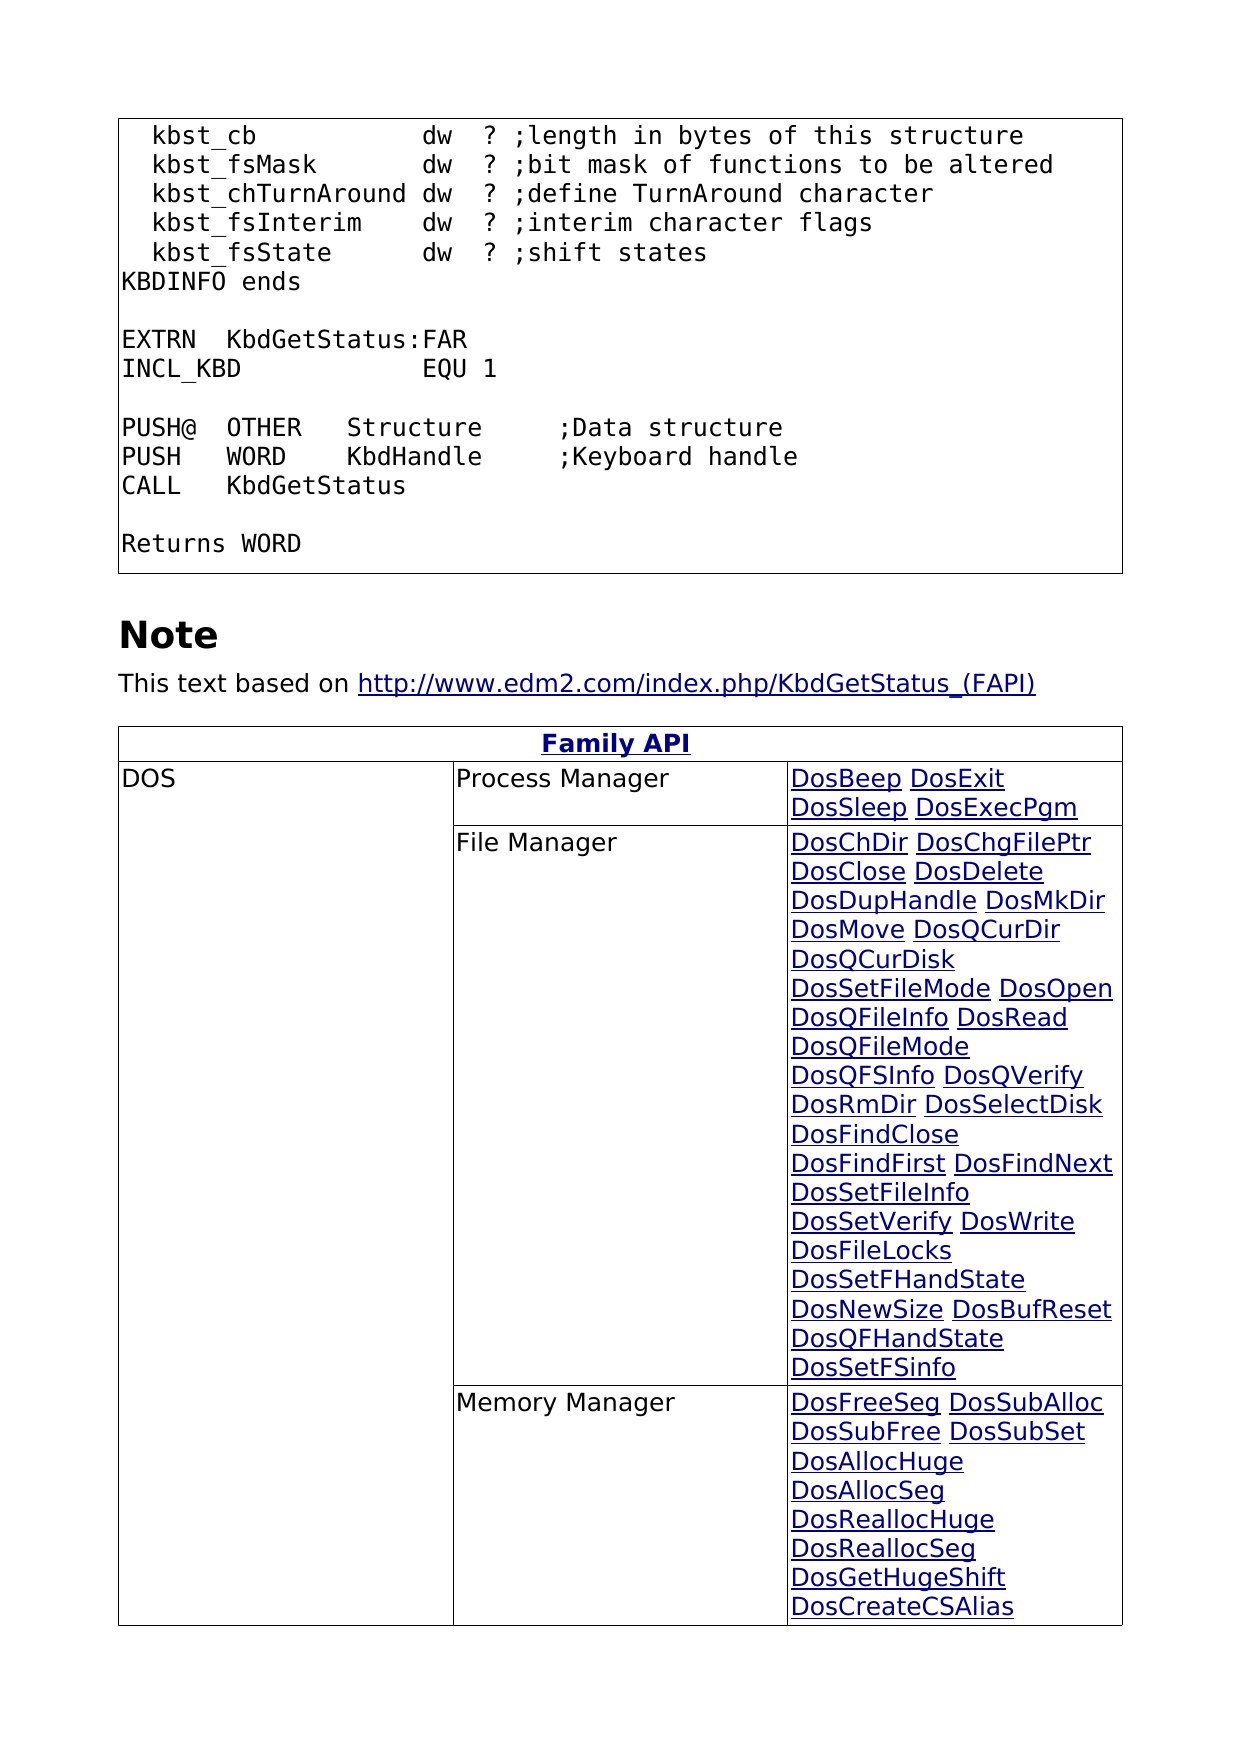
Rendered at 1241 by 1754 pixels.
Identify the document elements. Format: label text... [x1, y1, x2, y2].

table_cell DosFreeSeg DosSubAlloc DosSubFree DosSubSet DosAllocHuge DosAllocSeg DosReallocHuge DosReallocSeg DosGetHugeShift DosCreateCSAlias [788, 1386, 1122, 1624]
subtitle Note [118, 613, 1122, 657]
table_cell Process Manager [454, 762, 787, 825]
table_header kbst_cb dw ? ;length in bytes of this structure kbst_fsMask dw ? ;bit mask of functions to be altered kbst_chTurnAround dw ? ;define TurnAround character kbst_fsInterim dw ? ;interim character flags kbst_fsState dw ? ;shift states KBDINFO ends EXTRN KbdGetStatus:FAR INCL_KBD EQU 1 PUSH@ OTHER Structure ;Data structure PUSH WORD KbdHandle ;Keyboard handle CALL KbdGetStatus Returns WORD [119, 119, 1122, 573]
text This text based on http://www.edm2.com/index.php/KbdGetStatus_(FAPI) [118, 669, 1122, 698]
table_cell DOS [119, 762, 453, 1624]
table_cell Memory Manager [454, 1386, 787, 1624]
table_header Family API [119, 727, 1122, 761]
table_cell DosChDir DosChgFilePtr DosClose DosDelete DosDupHandle DosMkDir DosMove DosQCurDir DosQCurDisk DosSetFileMode DosOpen DosQFileInfo DosRead DosQFileMode DosQFSInfo DosQVerify DosRmDir DosSelectDisk DosFindClose DosFindFirst DosFindNext DosSetFileInfo DosSetVerify DosWrite DosFileLocks DosSetFHandState DosNewSize DosBufReset DosQFHandState DosSetFSinfo [788, 826, 1122, 1385]
table_cell File Manager [454, 826, 787, 1385]
table_cell DosBeep DosExit DosSleep DosExecPgm [788, 762, 1122, 825]
